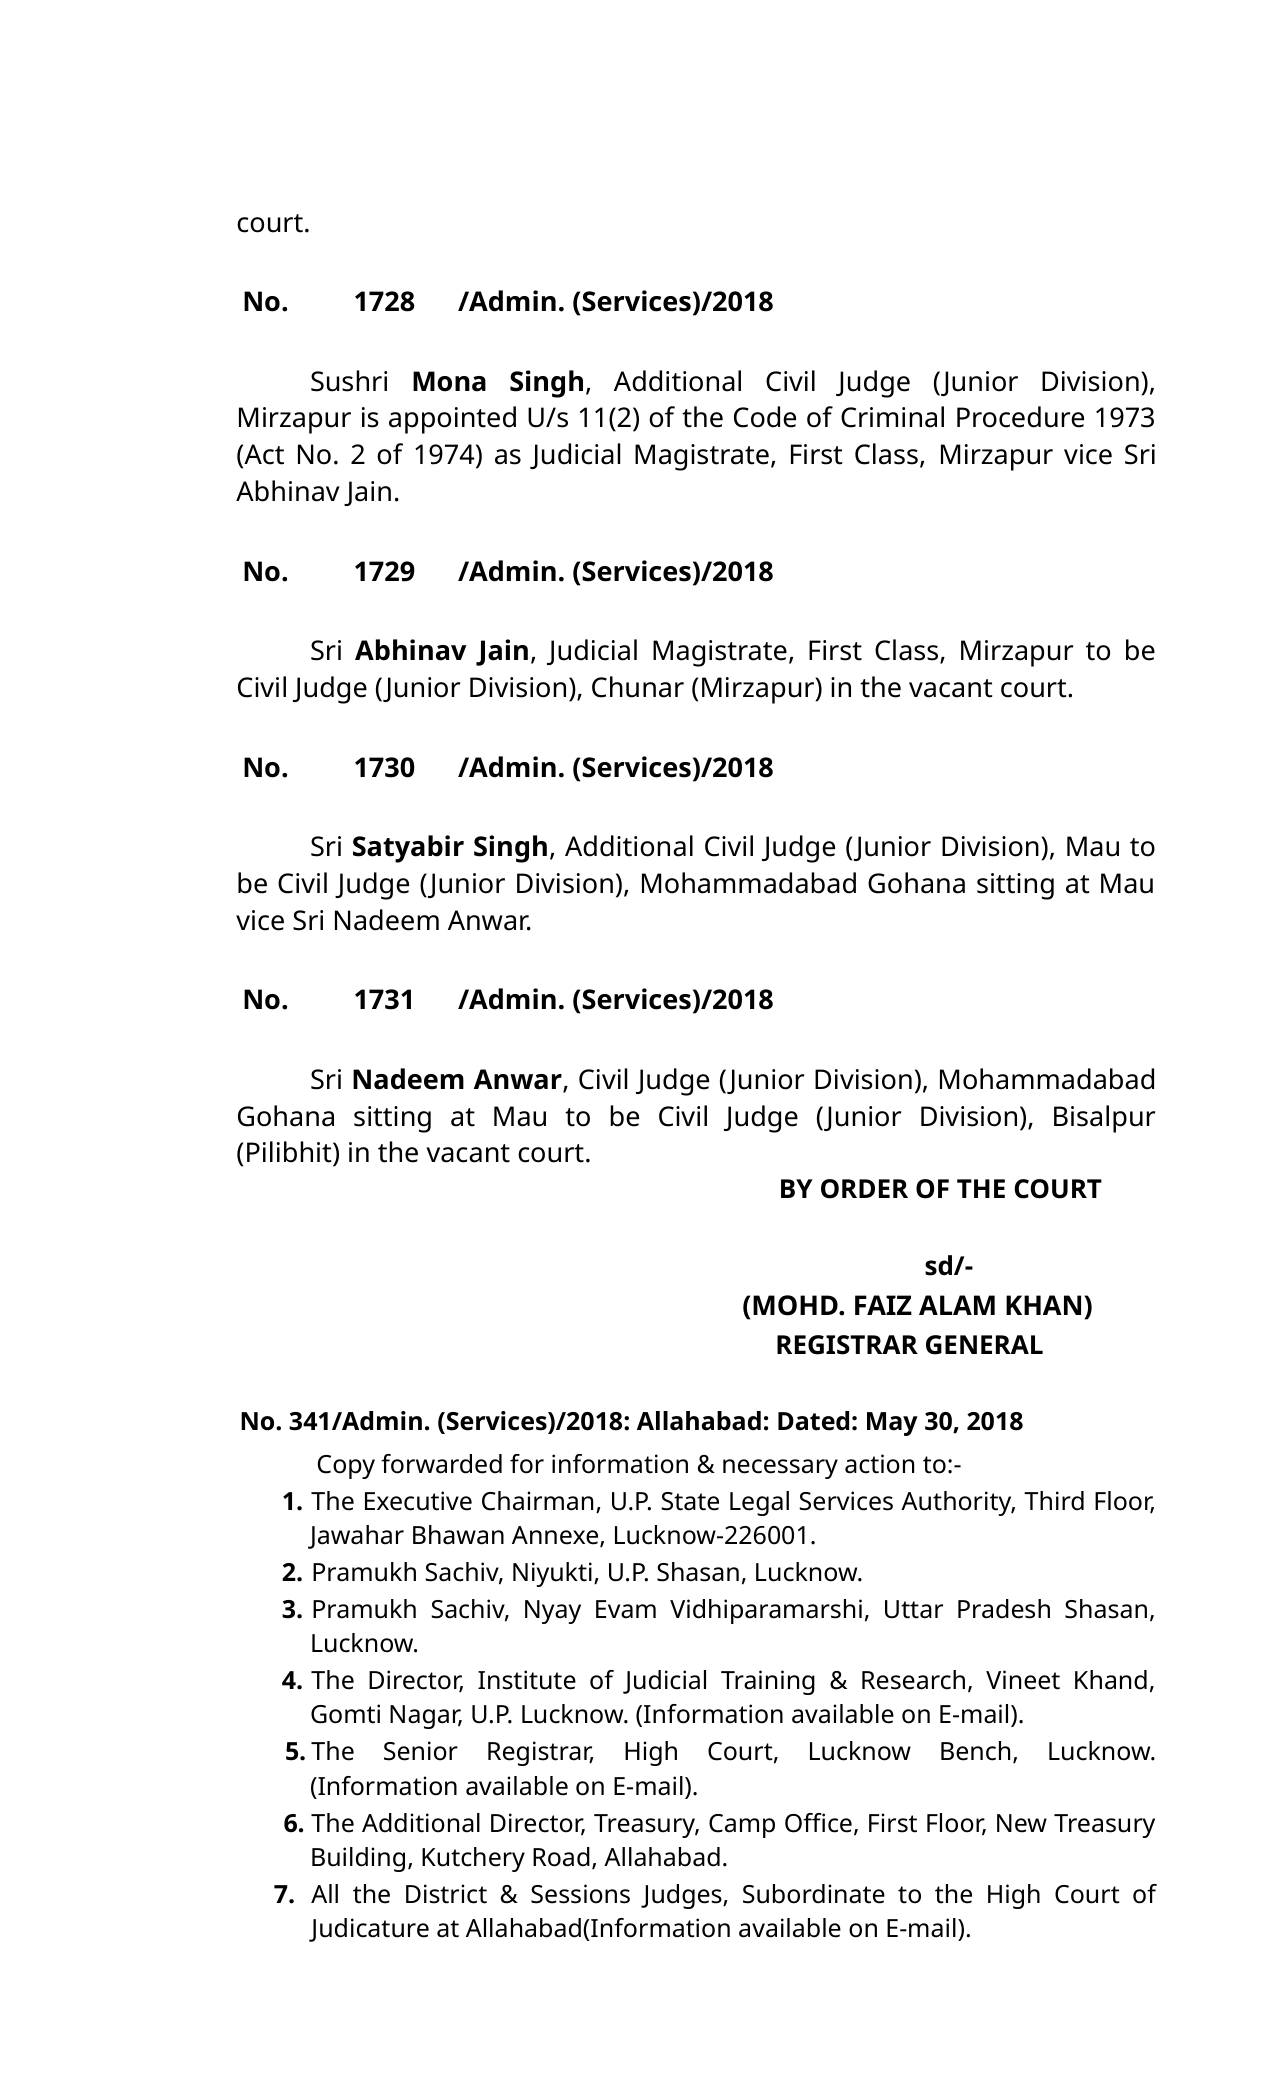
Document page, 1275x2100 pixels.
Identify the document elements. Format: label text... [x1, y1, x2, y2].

text Sri Abhinav Jain, Judicial Magistrate, First Class, Mirzapur to be Civil Judge (Junior Division), Chunar (Mirzapur) in the vacant court. [236, 632, 1157, 705]
text Sri Nadeem Anwar, Civil Judge (Junior Division), Mohammadabad Gohana sitting at Mau to be Civil Judge (Junior Division), Bisalpur (Pilibhit) in the vacant court. [236, 1060, 1157, 1171]
list The Executive Chairman, U.P. State Legal Services Authority, Third Floor, Jawahar Bhawan Annexe, Lucknow-226001. [282, 1483, 1157, 1552]
table_header No. [236, 277, 310, 325]
text BY ORDER OF THE COURT [236, 1171, 1157, 1206]
text Sushri Mona Singh, Additional Civil Judge (Junior Division), Mirzapur is appointed U/s 11(2) of the Code of Criminal Procedure 1973 (Act No. 2 of 1974) as Judicial Magistrate, First Class, Mirzapur vice Sri Abhinav Jain. [236, 362, 1157, 509]
text Sri Satyabir Singh, Additional Civil Judge (Junior Division), Mau to be Civil Judge (Junior Division), Mohammadabad Gohana sitting at Mau vice Sri Nadeem Anwar. [236, 827, 1157, 938]
table_header /Admin. (Services)/2018 [452, 975, 795, 1023]
table_header [310, 277, 452, 325]
text (MOHD. FAIZ ALAM KHAN) [390, 1286, 1159, 1323]
table_header [310, 742, 452, 791]
list Pramukh Sachiv, Nyay Evam Vidhiparamarshi, Uttar Pradesh Shasan, Lucknow. [282, 1592, 1157, 1660]
table_header No. [236, 975, 310, 1023]
list The Additional Director, Treasury, Camp Office, First Floor, New Treasury Building, Kutchery Road, Allahabad. [283, 1805, 1157, 1873]
text REGISTRAR GENERAL [390, 1326, 1159, 1362]
list Pramukh Sachiv, Niyukti, U.P. Shasan, Lucknow. [282, 1555, 1157, 1589]
list The Director, Institute of Judicial Training & Research, Vineet Khand, Gomti Nagar, U.P. Lucknow. (Information available on E-mail). [282, 1663, 1157, 1731]
text No. 341/Admin. (Services)/2018: Allahabad: Dated: May 30, 2018 [239, 1403, 1157, 1437]
list All the District & Sessions Judges, Subordinate to the High Court of Judicature at Allahabad(Information available on E-mail). [274, 1876, 1157, 1944]
list The Senior Registrar, High Court, Lucknow Bench, Lucknow. (Information available on E-mail). [285, 1734, 1157, 1802]
text Copy forwarded for information & necessary action to:- [236, 1446, 1157, 1481]
table_header No. [236, 546, 310, 595]
table_header [310, 975, 452, 1023]
table_header /Admin. (Services)/2018 [452, 742, 795, 791]
text court. [236, 203, 1157, 240]
text sd/- [761, 1248, 1157, 1283]
table_header /Admin. (Services)/2018 [452, 277, 795, 325]
table_header No. [236, 742, 310, 791]
table_header /Admin. (Services)/2018 [452, 546, 795, 595]
table_header [310, 546, 452, 595]
